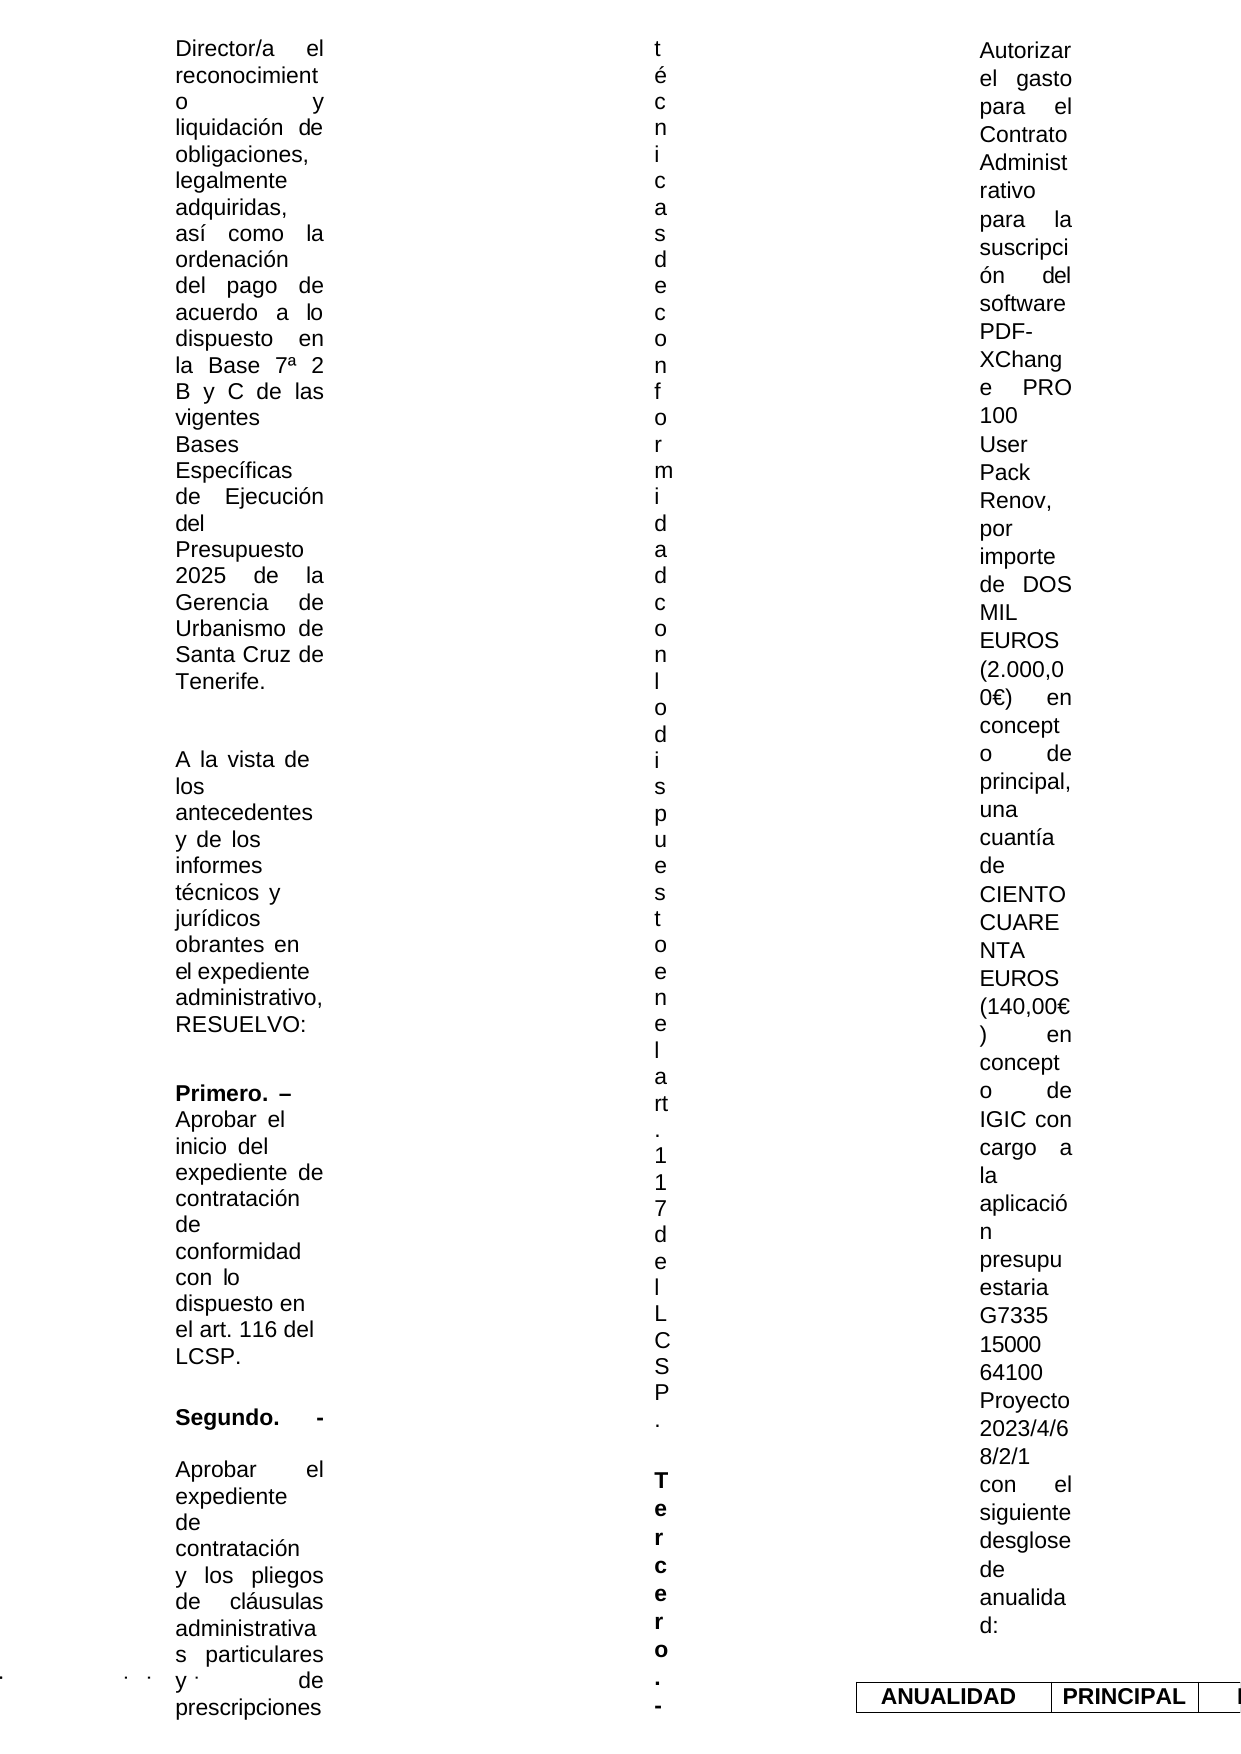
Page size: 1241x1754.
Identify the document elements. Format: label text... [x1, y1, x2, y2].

table_header ANUALIDAD [857, 1683, 1051, 1712]
text A la vista de los antecedentes y de los informes técnicos y jurídicos obrantes en el expediente administrativo, RESUELVO: [175, 747, 323, 1038]
text Segundo. - Aprobar el expediente de contratación y los pliegos de cláusulas administrativas particulares y de prescripciones técnicas de conformidad con lo dispuesto en el art. 117 del LCSP. [175, 1404, 323, 1720]
text Primero. – Aprobar el inicio del expediente de contratación de conformidad con lo dispuesto en el art. 116 del LCSP. [175, 1081, 323, 1369]
table_header IGIC [1199, 1683, 1240, 1712]
text - Autorizar el gasto para el Contrato Administrativo para la suscripción del software PDF-XChange PRO 100 User Pack Renov, por importe de DOS MIL EUROS (2.000,00€) en concepto de principal, una cuantía de CIENTO CUARENTA EUROS (140,00€) en concepto de IGIC con cargo a la aplicación presupuestaria G7335 15000 64100 Proyecto 2023/4/68/2/1 con el siguiente desglose de anualidad: [979, 36, 1072, 1639]
text Tercero. [654, 1475, 668, 1719]
text Segundo. - Aprobar el expediente de contratación y los pliegos de cláusulas administrativas particulares y de prescripciones técnicas de conformidad con lo dispuesto en el art. 117 del LCSP. [654, 36, 668, 1432]
table_header PRINCIPAL [1052, 1683, 1198, 1712]
text Director/a el reconocimiento y liquidación de obligaciones, legalmente adquiridas, así como la ordenación del pago de acuerdo a lo dispuesto en la Base 7ª 2 B y C de las vigentes Bases Específicas de Ejecución del Presupuesto 2025 de la Gerencia de Urbanismo de Santa Cruz de Tenerife. [175, 36, 324, 694]
